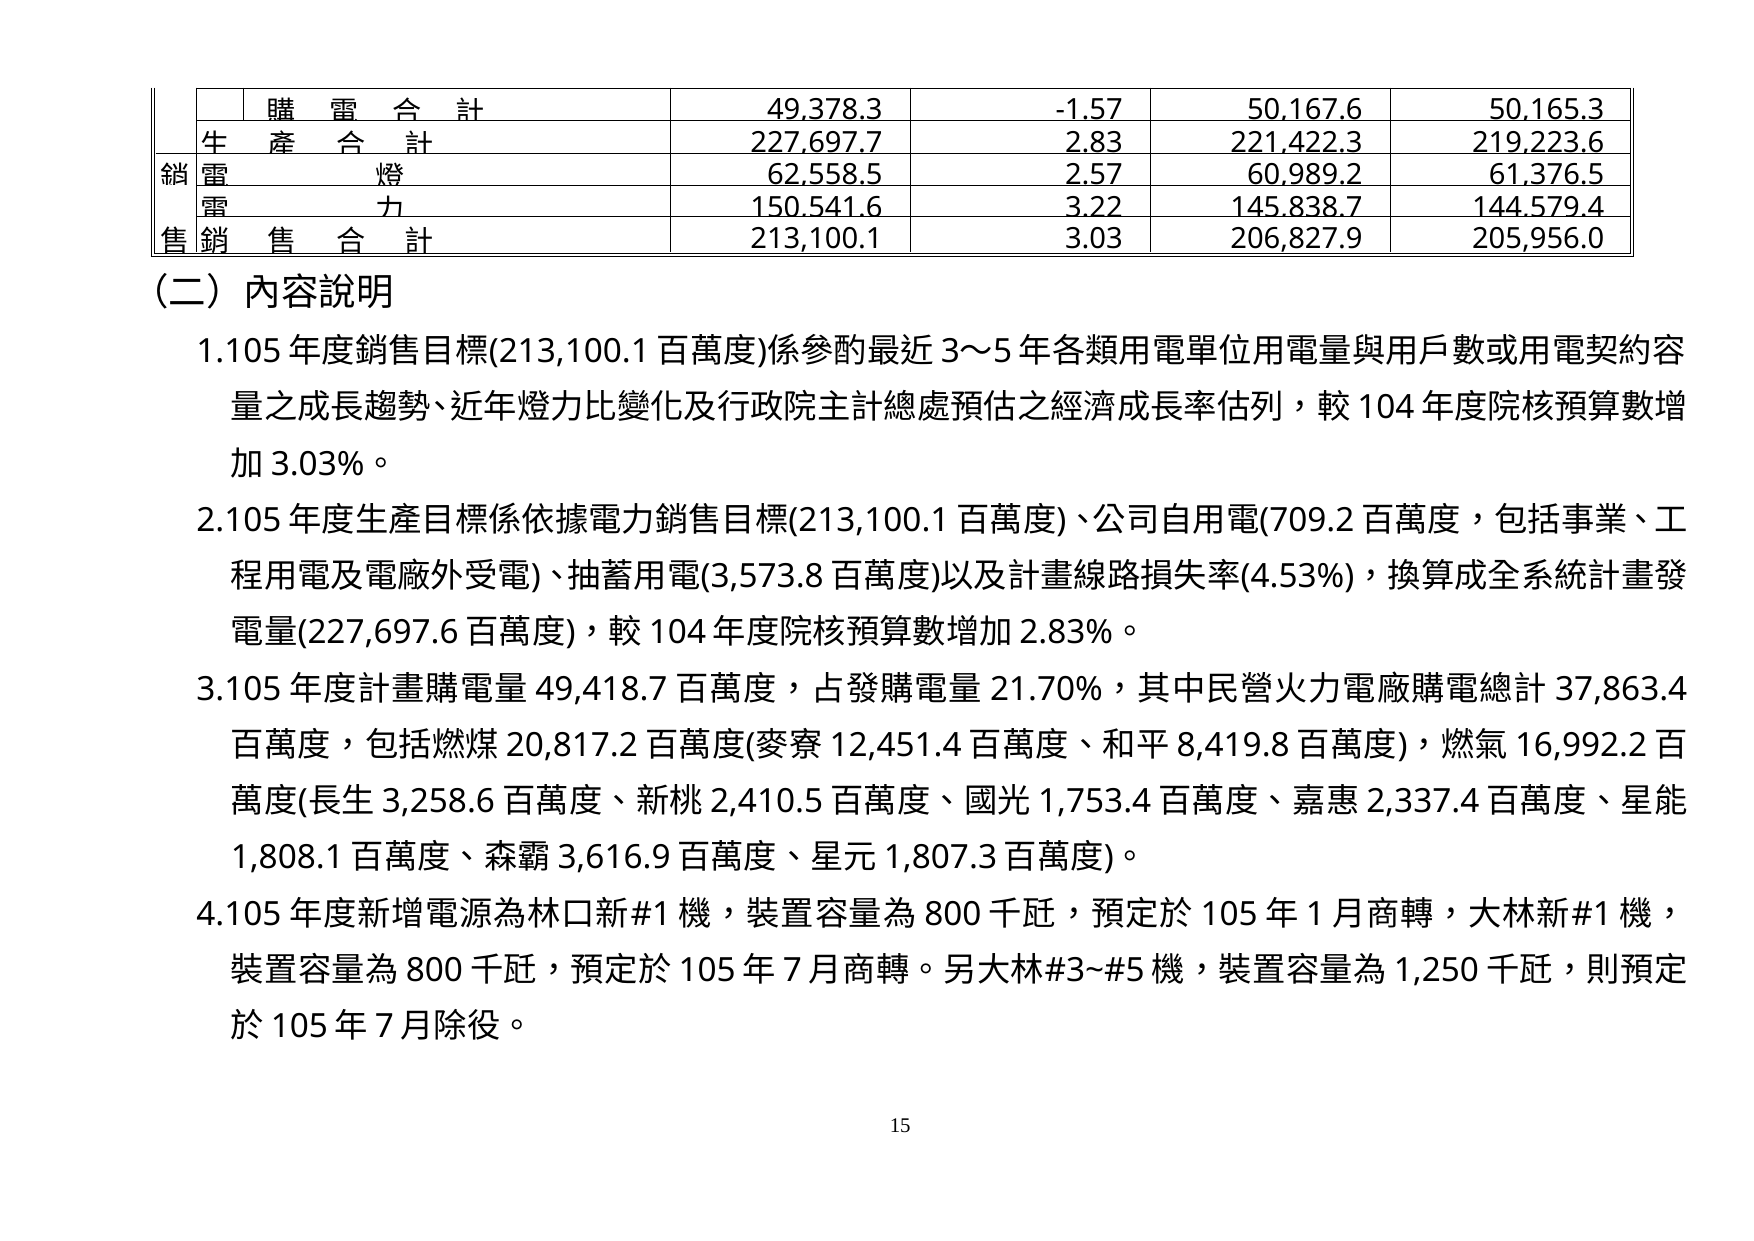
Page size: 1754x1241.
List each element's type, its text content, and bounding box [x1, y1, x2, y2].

table_cell [155, 185, 196, 216]
text 4.105年度新增電源為林口新#1機，裝置容量為800千瓩，預定於105年1月商轉，大林新#1機，裝置容量為800千瓩，預定於105年7月商轉。另大林#3~#5機，裝置容量為1,250千瓩，則預定於105年7月除役。 [196, 880, 1687, 1049]
table_cell 213,100.1 [671, 217, 910, 252]
table_cell 銷售合計 [197, 217, 662, 252]
table_cell 49,378.3 [671, 89, 910, 120]
table_cell [663, 154, 670, 185]
table_cell 150,541.6 [671, 186, 910, 216]
table_cell 電燈 [197, 154, 662, 185]
table_cell 銷售合計 [214, 237, 225, 252]
table_cell 61,376.5 [1391, 154, 1630, 185]
table_cell 銷 [155, 154, 196, 185]
table_cell 62,558.5 [671, 154, 910, 185]
table_cell 50,165.3 [1391, 89, 1630, 120]
table_cell [197, 89, 243, 120]
text 3.105年度計畫購電量49,418.7百萬度，占發購電量21.70%，其中民營火力電廠購電總計37,863.4百萬度，包括燃煤20,817.2百萬度(麥寮12,451.4百萬度、和平8,419.8百萬度)，燃氣16,992.2百萬度(長生3,258.6百萬度、新桃2,410.5百萬度、國光1,753.4百萬度、嘉惠2,337.4百萬度、星能1,808.1百萬度、森霸3,616.9百萬度、星元1,807.3百萬度)。 [196, 655, 1687, 880]
table_cell 售 [155, 216, 196, 252]
table_cell [663, 89, 670, 120]
table_cell 221,422.3 [1151, 121, 1390, 152]
table_cell 205,956.0 [1391, 217, 1630, 252]
table_cell 購電合計 [263, 89, 662, 120]
table_cell [663, 186, 670, 216]
table_cell -1.57 [911, 89, 1150, 120]
table_cell 生產合計 [197, 121, 662, 152]
table_cell 2.83 [911, 121, 1150, 152]
text 1.105年度銷售目標(213,100.1百萬度)係參酌最近3～5年各類用電單位用電量與用戶數或用電契約容量之成長趨勢、近年燈力比變化及行政院主計總處預估之經濟成長率估列，較104年度院核預算數增加3.03%。 [196, 317, 1687, 486]
table_cell [663, 121, 670, 152]
table_cell 145,838.7 [1151, 186, 1390, 216]
table_cell 227,697.7 [671, 121, 910, 152]
table_cell 206,827.9 [1151, 217, 1390, 252]
table_cell 3.22 [911, 186, 1150, 216]
subtitle （二）內容說明 [112, 257, 1687, 317]
table_cell 219,223.6 [1391, 121, 1630, 152]
table_cell 電力 [197, 186, 662, 216]
table_cell 144,579.4 [1391, 186, 1630, 216]
table_cell 3.03 [911, 217, 1150, 252]
table_cell 銷售合計 [344, 244, 358, 250]
text 2.105年度生產目標係依據電力銷售目標(213,100.1百萬度)、公司自用電(709.2百萬度，包括事業、工程用電及電廠外受電)、抽蓄用電(3,573.8百萬度)以及計畫線路損失率(4.53%)，換算成全系統計畫發電量(227,697.6百萬度)，較104年度院核預算數增加2.83%。 [196, 486, 1687, 655]
table_cell 60,989.2 [1151, 154, 1390, 185]
table_cell [244, 89, 263, 120]
table_cell 2.57 [911, 154, 1150, 185]
table_cell 生 產 [155, 88, 196, 152]
table_cell [663, 217, 670, 252]
table_cell 50,167.6 [1151, 89, 1390, 120]
